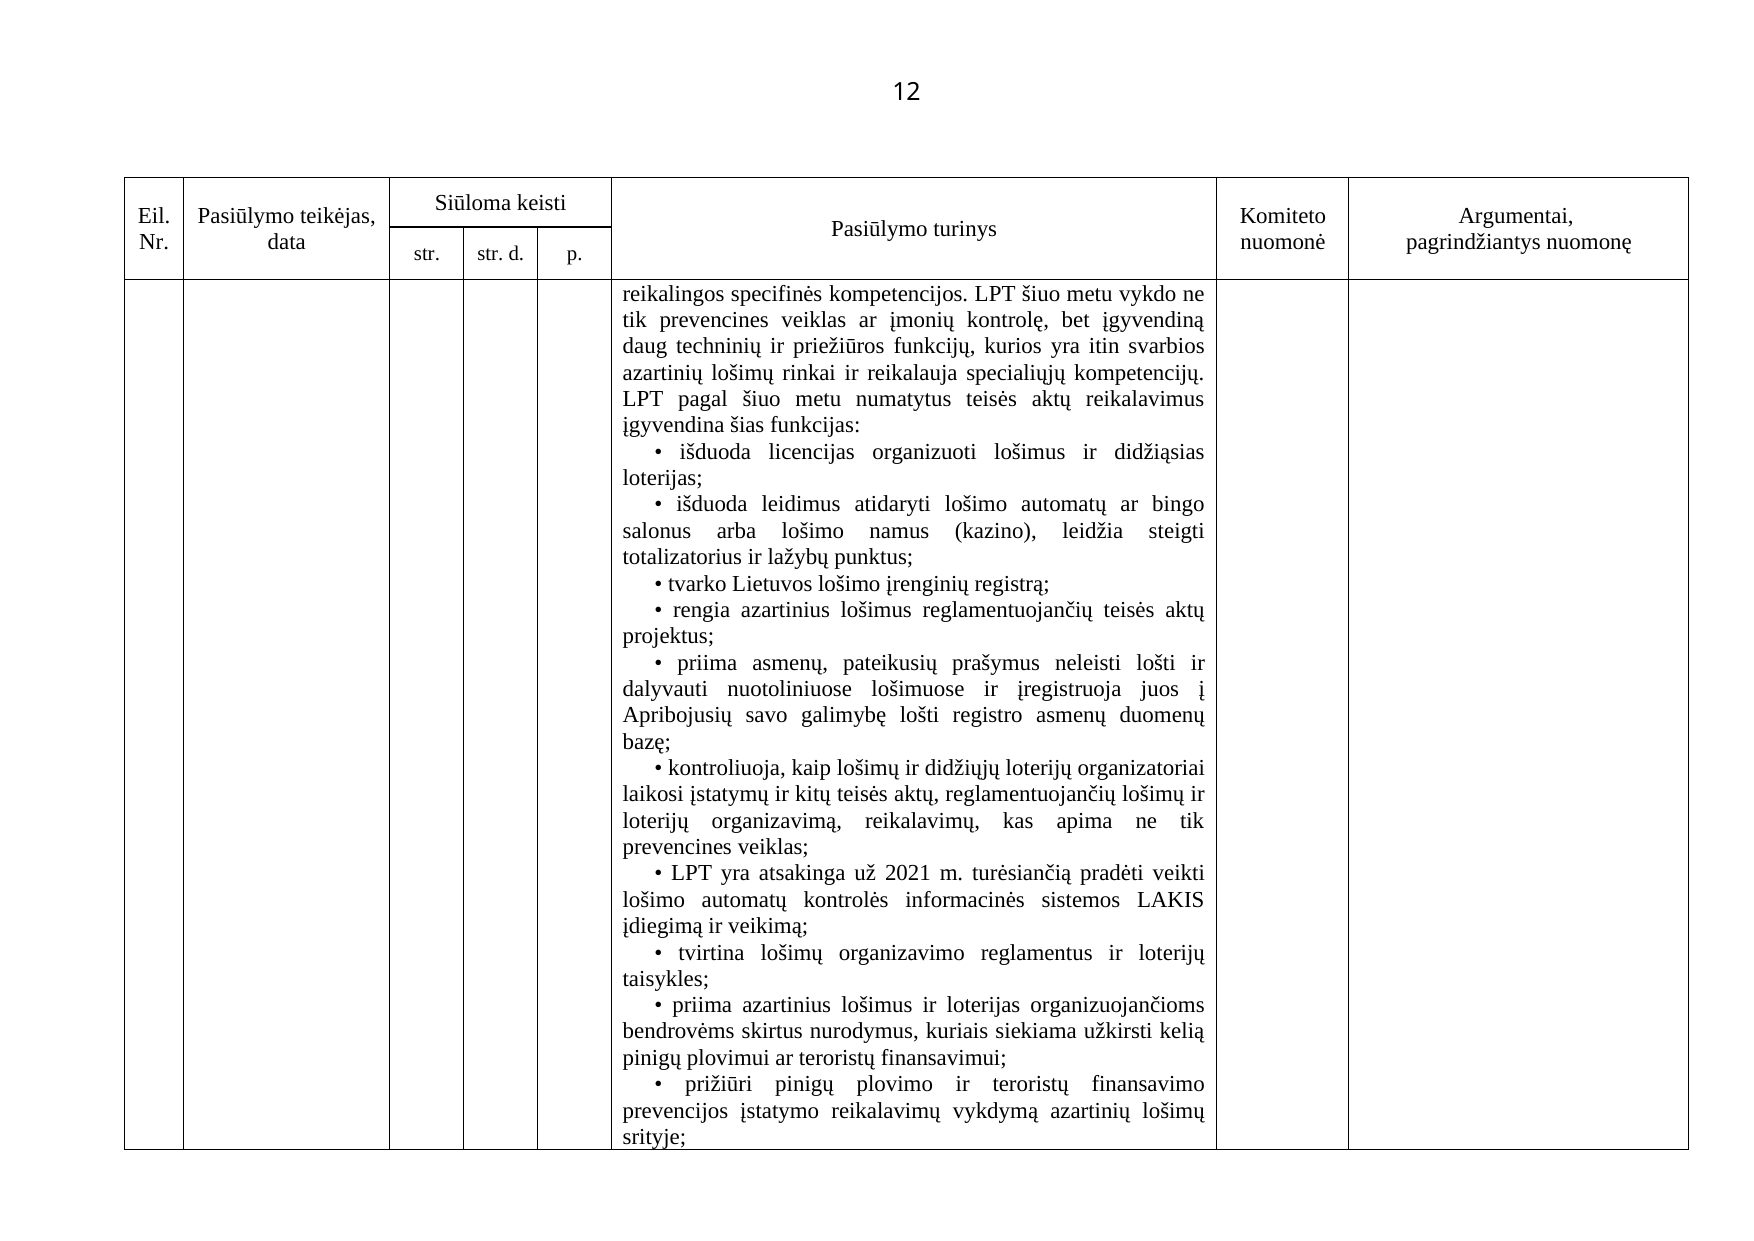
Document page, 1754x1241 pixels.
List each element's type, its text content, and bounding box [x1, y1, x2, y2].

table_cell [184, 280, 389, 1149]
table_cell [125, 280, 183, 1149]
table_cell [1349, 280, 1688, 1149]
table_header Komiteto nuomonė [1217, 178, 1348, 279]
table_header Argumentai, pagrindžiantys nuomonę [1349, 178, 1688, 279]
table_cell [390, 280, 463, 1149]
table_header Eil. Nr. [125, 178, 183, 279]
table_header Pasiūlymo teikėjas, data [184, 178, 389, 279]
table_cell p. [538, 228, 611, 279]
table_cell str. d. [464, 228, 537, 279]
table_cell reikalingos specifinės kompetencijos. LPT šiuo metu vykdo ne tik prevencines veiklas ar įmonių kontrolę, bet įgyvendiną daug techninių ir priežiūros funkcijų, kurios yra itin svarbios azartinių lošimų rinkai ir reikalauja specialiųjų kompetencijų. LPT pagal šiuo metu numatytus teisės aktų reikalavimus įgyvendina šias funkcijas: • išduoda licencijas organizuoti lošimus ir didžiąsias loterijas; • išduoda leidimus atidaryti lošimo automatų ar bingo salonus arba lošimo namus (kazino), leidžia steigti totalizatorius ir lažybų punktus; • tvarko Lietuvos lošimo įrenginių registrą; • rengia azartinius lošimus reglamentuojančių teisės aktų projektus; • priima asmenų, pateikusių prašymus neleisti lošti ir dalyvauti nuotoliniuose lošimuose ir įregistruoja juos į Apribojusių savo galimybę lošti registro asmenų duomenų bazę; • kontroliuoja, kaip lošimų ir didžiųjų loterijų organizatoriai laikosi įstatymų ir kitų teisės aktų, reglamentuojančių lošimų ir loterijų organizavimą, reikalavimų, kas apima ne tik prevencines veiklas; • LPT yra atsakinga už 2021 m. turėsiančią pradėti veikti lošimo automatų kontrolės informacinės sistemos LAKIS įdiegimą ir veikimą; • tvirtina lošimų organizavimo reglamentus ir loterijų taisykles; • priima azartinius lošimus ir loterijas organizuojančioms bendrovėms skirtus nurodymus, kuriais siekiama užkirsti kelią pinigų plovimui ar teroristų finansavimui; • prižiūri pinigų plovimo ir teroristų finansavimo prevencijos įstatymo reikalavimų vykdymą azartinių lošimų srityje; [612, 280, 1216, 1149]
table_cell [1217, 280, 1348, 1149]
table_header Siūloma keisti [390, 178, 611, 226]
table_cell str. [390, 228, 463, 279]
table_header Pasiūlymo turinys [612, 178, 1216, 279]
table_cell [464, 280, 537, 1149]
table_cell [538, 280, 611, 1149]
